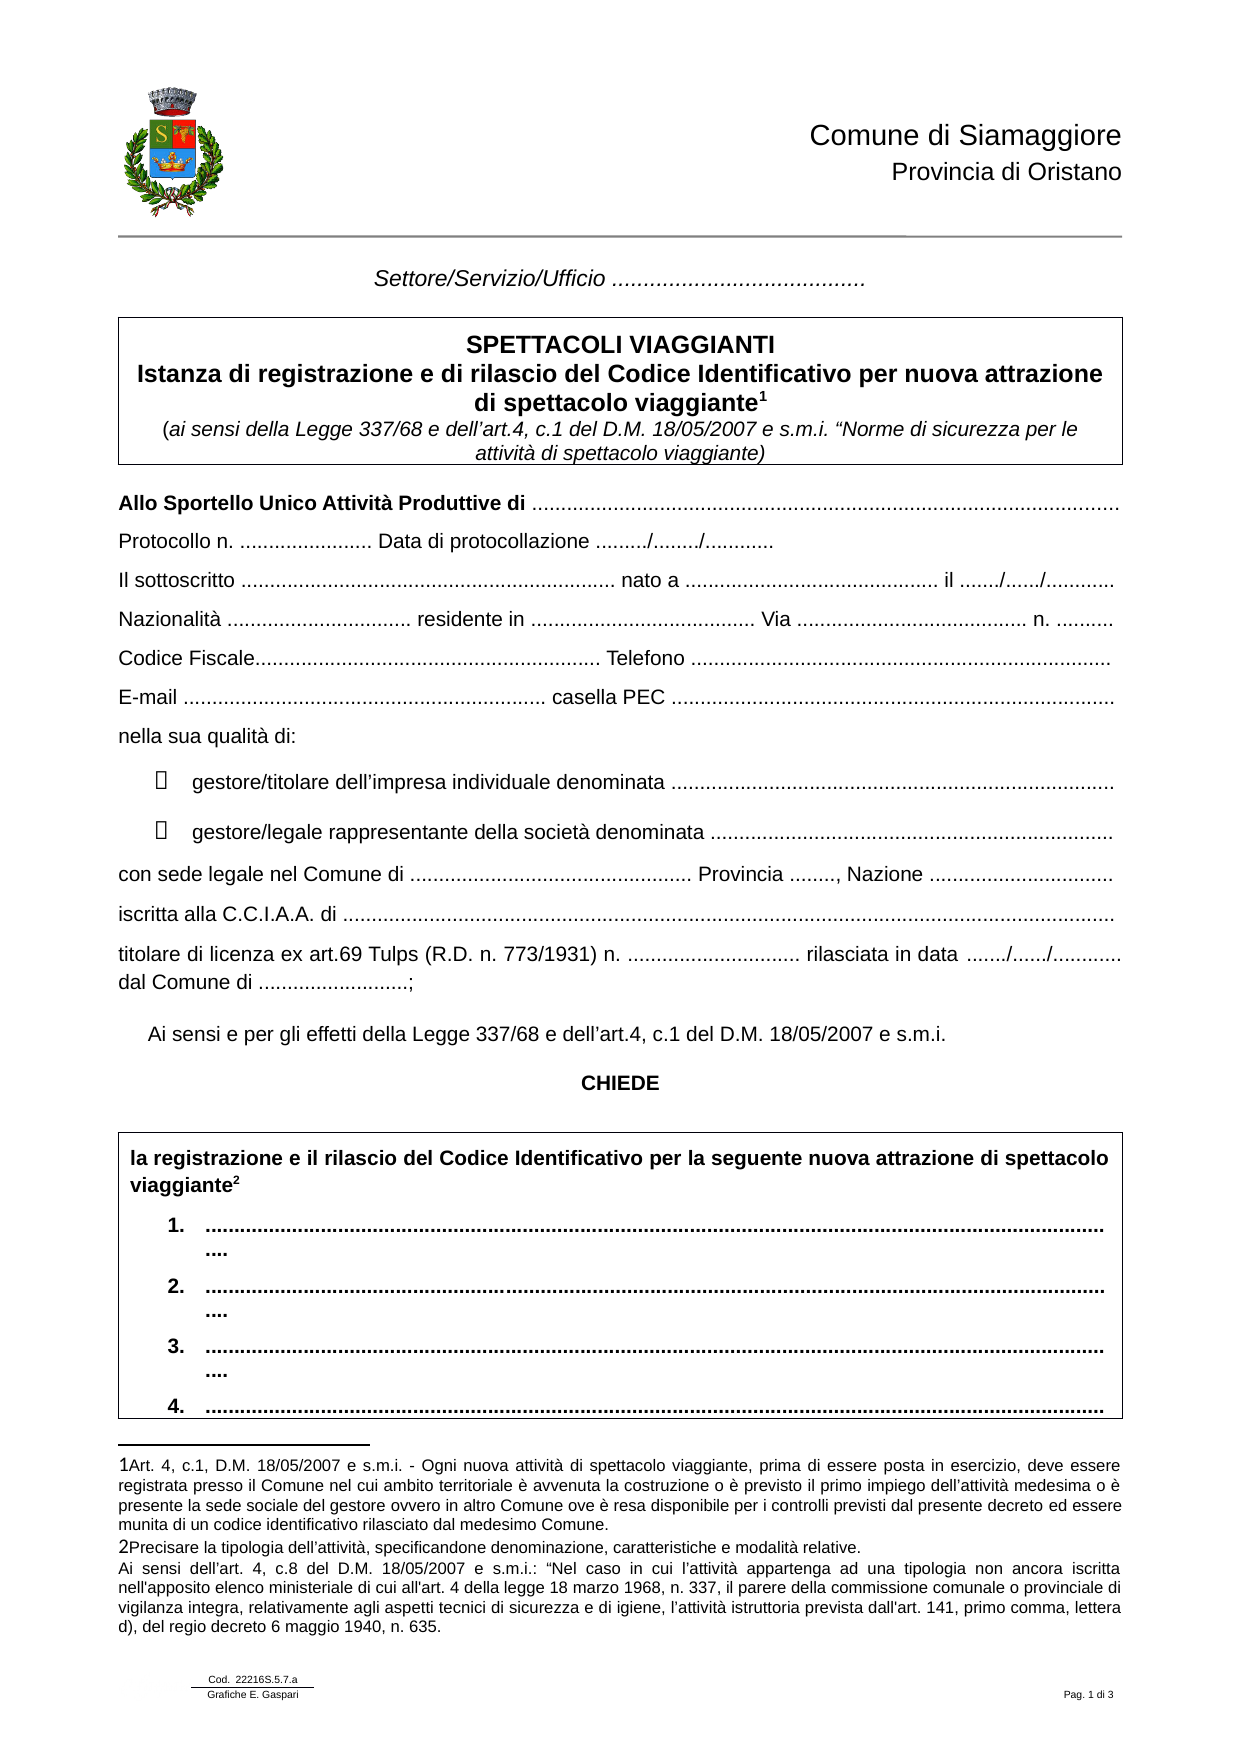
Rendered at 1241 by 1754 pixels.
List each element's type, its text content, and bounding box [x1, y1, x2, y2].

text Provincia di Oristano [224, 157, 1122, 185]
text  gestore/legale rappresentante della società denominata ...................................................................... [153, 812, 1122, 846]
text con sede legale nel Comune di ................................................. Provincia ........, Nazione ................................ [118, 862, 1122, 886]
text Codice Fiscale............................................................ Telefono ......................................................................... [118, 646, 1122, 670]
picture [122, 87, 224, 219]
subtitle CHIEDE [118, 1071, 1122, 1095]
text Settore/Servizio/Ufficio ........................................ [118, 265, 1122, 291]
text Allo Sportello Unico Attività Produttive di [118, 490, 1122, 514]
text Comune di Siamaggiore [224, 118, 1122, 152]
text titolare di licenza ex art.69 Tulps (R.D. n. 773/1931) n. .............................. rilasciata in data ......./....../............ dal Comune di ..........................; [118, 942, 1122, 994]
table_header SPETTACOLI VIAGGIANTI Istanza di registrazione e di rilascio del Codice Identificativo per nuova attrazione di spettacolo viaggiante (ai sensi della Legge 337/68 e dell’art.4, c.1 del D.M. 18/05/2007 e s.m.i. “Norme di sicurezza per le attività di spettacolo viaggiante) [119, 318, 1122, 464]
text Nazionalità ................................ residente in ....................................... Via ........................................ n. .......... [118, 607, 1122, 631]
text nella sua qualità di: [118, 723, 1122, 747]
text iscritta alla C.C.I.A.A. di ...................................................................................................................................... [118, 902, 1122, 926]
text  gestore/titolare dell’impresa individuale denominata ............................................................................. [153, 762, 1122, 796]
text Il sottoscritto ................................................................. nato a ............................................ il ......./....../............ [118, 568, 1122, 592]
text Ai sensi e per gli effetti della Legge 337/68 e dell’art.4, c.1 del D.M. 18/05/2007 e s.m.i. [118, 1022, 1122, 1046]
table_header la registrazione e il rilascio del Codice Identificativo per la seguente nuova attrazione di spettacolo viaggiante ................................................................................................................................................................ ................................................................................................................................................................ ................................................................................................................................................................ ................................................................................................................................................................ ................................................................................................................................................................ e, per tale finalità: la verifica dell’idoneità della documentazione tecnica illustrativa e certificativa allegata, sottoscritta da professionista abilitato, direttamente o tramite apposita certificazione da parte di organismo di certificazione accreditato, atta a dimostrare la sussistenza dei requisiti tecnici di cui all'art.3 del D.M. 18/05/2007 e s.m.i., comprensiva di: a) copia del manuale di uso e manutenzione dell’attività, redatto dal costruttore con le istruzioni complete, incluse quelle relative al montaggio e smontaggio, al funzionamento e alla manutenzione; b) copia del libretto dell’attività. di sottoporre l’attività ad un controllo di regolare funzionamento nelle ordinarie condizioni di esercizio e di accertare l’esistenza di un verbale di collaudo redatto da professionista abilitato o di apposita certificazione da parte di organismo di certificazione accreditato. Ai fini della competenza della Commissione di vigilanza, si evidenzia che la capienza presunta di ogni singola attrazione è  inferiore  superiore ai 1.300 posti. [119, 1133, 1122, 1418]
text E-mail ............................................................... casella PEC ............................................................................. [118, 685, 1122, 709]
text Protocollo n. ....................... Data di protocollazione ........./......../............ [118, 529, 1122, 553]
